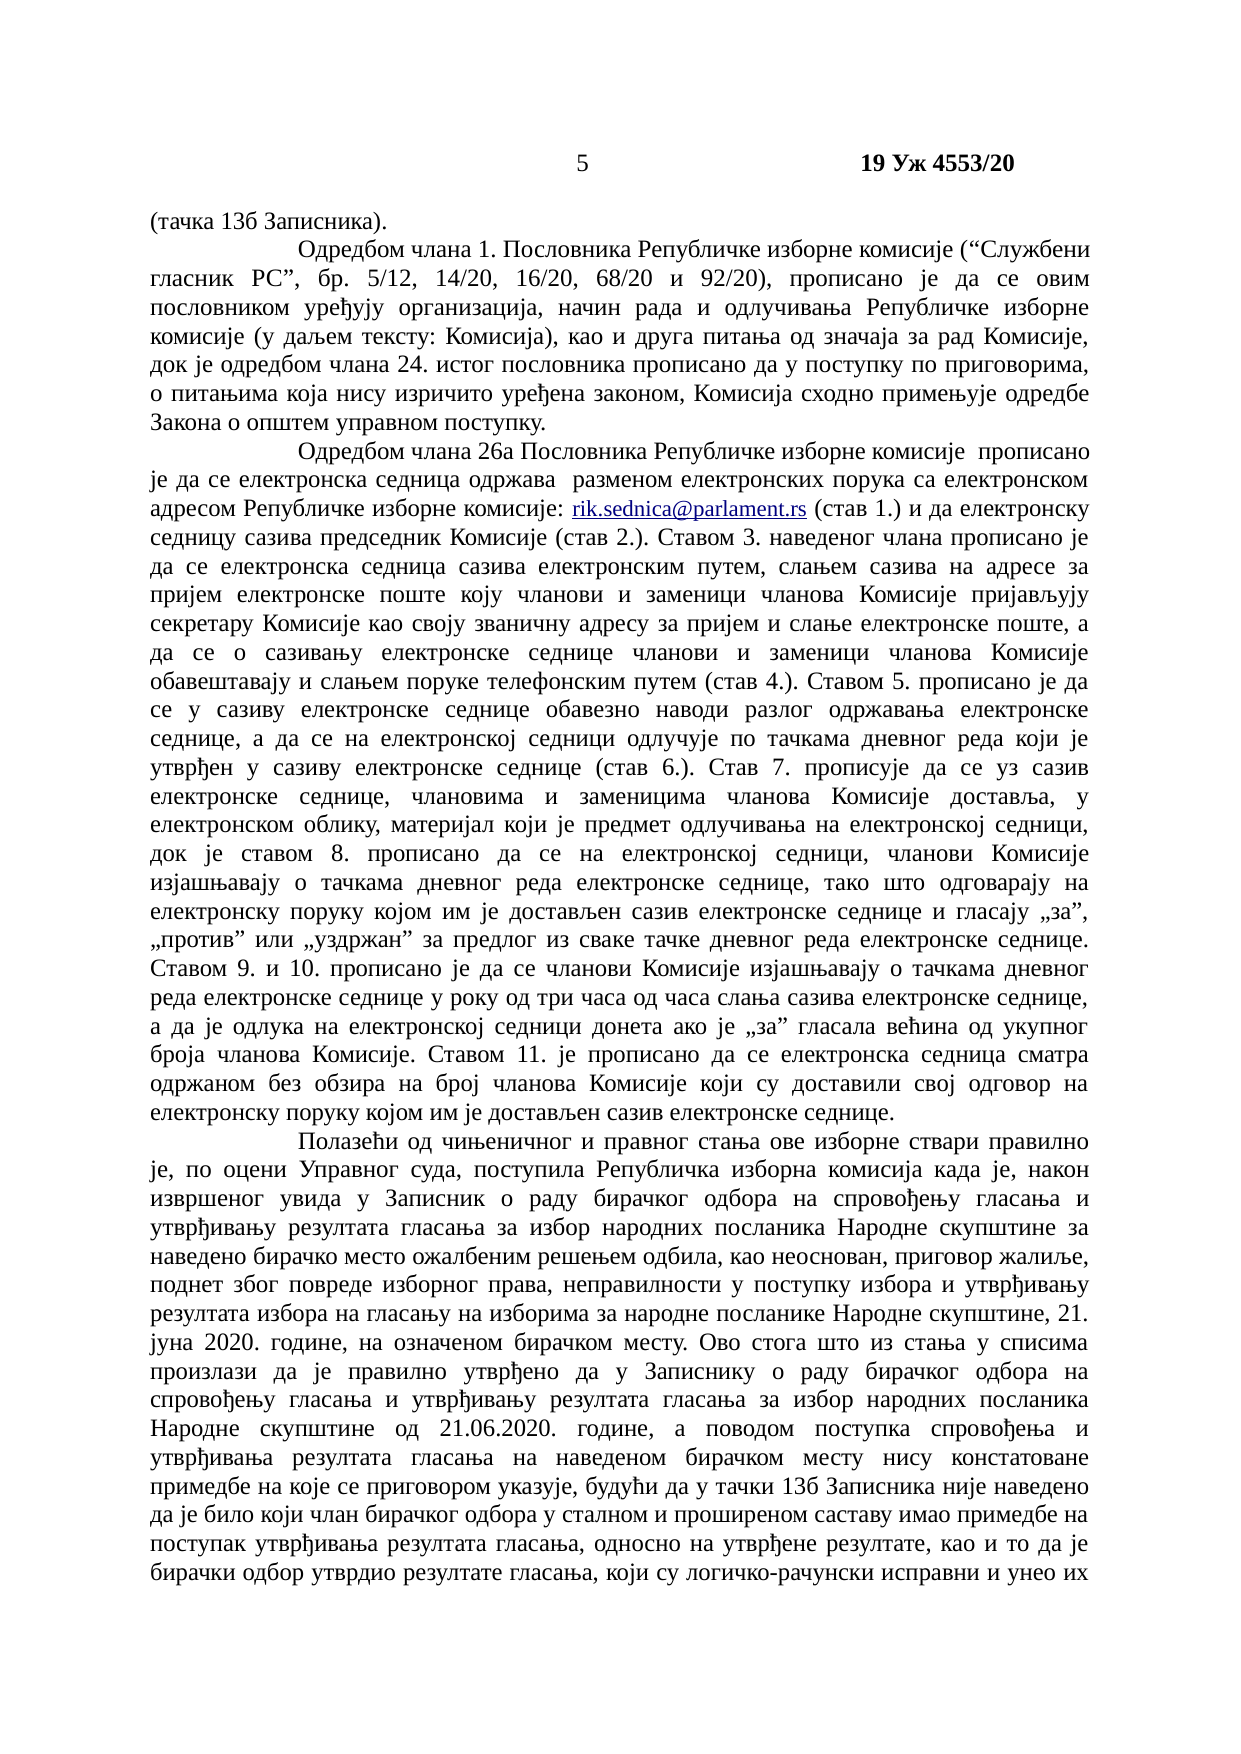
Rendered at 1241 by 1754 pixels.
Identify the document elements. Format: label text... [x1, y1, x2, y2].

text Одредбом члана 26а Пословника Републичке изборне комисије прописано је да се електронска седница одржава разменом електронских порука са електронском адресом Републичке изборне комисије: rik.sednica@parlament.rs (став 1.) и да електронску седницу сазива председник Комисије (став 2.). Ставом 3. наведеног члана прописано је да се електронска седница сазива електронским путем, слањем сазива на адресе за пријем електронске поште коју чланови и заменици чланова Комисије пријављују секретару Комисије као своју званичну адресу за пријем и слање електронске поште, а да се о сазивању електронске седнице чланови и заменици чланова Комисије обавештавају и слањем поруке телефонским путем (став 4.). Ставом 5. прописано је да се у сазиву електронске седнице обавезно наводи разлог одржавања електронске седнице, а да се на електронској седници одлучује по тачкама дневног реда који је утврђен у сазиву електронске седнице (став 6.). Став 7. прописује да се уз сазив електронске седнице, члановима и заменицима чланова Комисије доставља, у електронском облику, материјал који је предмет одлучивања на електронској седници, док је ставом 8. прописано да се на електронској седници, чланови Комисије изјашњавају о тачкама дневног реда електронске седнице, тако што одговарају на електронску поруку којом им је достављен сазив електронске седнице и гласају „за”, „против” или „уздржан” за предлог из сваке тачке дневног реда електронске седнице. Ставом 9. и 10. прописано је да се чланови Комисије изјашњавају о тачкама дневног реда електронске седнице у року од три часа од часа слања сазива електронске седнице, а да је одлука на електронској седници донета ако је „за” гласала већина од укупног броја чланова Комисије. Ставом 11. је прописано да се електронска седница сматра одржаном без обзира на број чланова Комисије који су доставили свој одговор на електронску поруку којом им је достављен сазив електронске седнице. [150, 436, 1090, 1126]
text Одредбом члана 1. Пословника Републичке изборне комисије (“Службени гласник РС”, бр. 5/12, 14/20, 16/20, 68/20 и 92/20), прописано је да се овим пословником уређују организација, начин рада и одлучивања Републичке изборне комисије (у даљем тексту: Комисија), као и друга питања од значаја за рад Комисије, док је одредбом члана 24. истог пословника прописано да у поступку по приговорима, о питањима која нису изричито уређена законом, Комисија сходно примењује одредбе Закона о општем управном поступку. [150, 234, 1090, 436]
text (тачка 13б Записника). [150, 206, 1090, 234]
text Полазећи од чињеничног и правног стања ове изборне ствари правилно је, по оцени Управног суда, поступила Републичка изборна комисија када је, након извршеног увида у Записник о раду бирачког одбора на спровођењу гласања и утврђивању резултата гласања за избор народних посланика Народне скупштине за наведено бирачко место ожалбеним решењем одбила, као неоснован, приговор жалиље, поднет због повреде изборног права, неправилности у поступку избора и утврђивању резултата избора на гласању на изборима за народне посланике Народне скупштине, 21. јуна 2020. године, на означеном бирачком месту. Ово стога што из стања у списима произлази да је правилно утврђено да у Записнику о раду бирачког одбора на спровођењу гласања и утврђивању резултата гласања за избор народних посланика Народне скупштине од 21.06.2020. године, а поводом поступка спровођења и утврђивања резултата гласања на наведеном бирачком месту нису констатоване примедбе на које се приговором указује, будући да у тачки 13б Записника није наведено да је било који члан бирачког одбора у сталном и проширеном саставу имао примедбе на поступак утврђивања резултата гласања, односно на утврђене резултате, као и то да је бирачки одбор утврдио резултате гласања, који су логичко-рачунски исправни и унео их [150, 1126, 1090, 1586]
